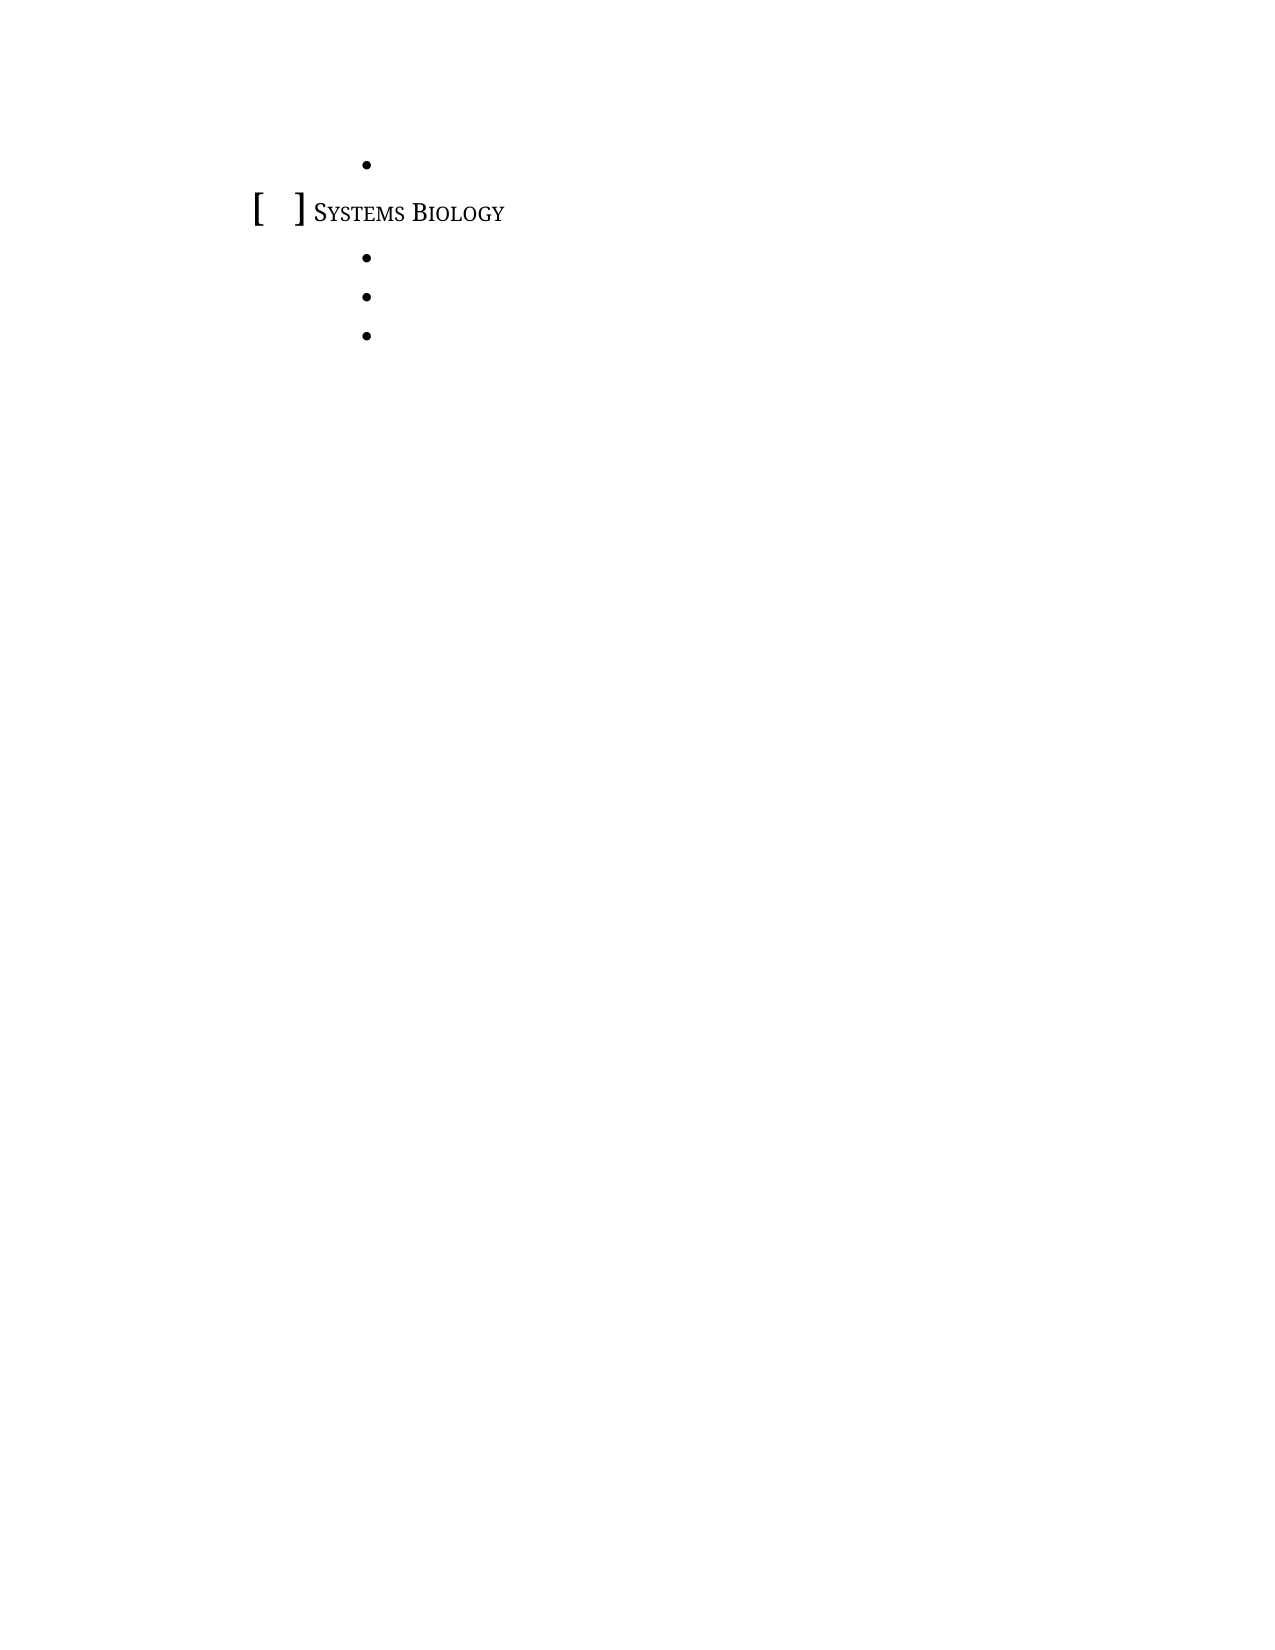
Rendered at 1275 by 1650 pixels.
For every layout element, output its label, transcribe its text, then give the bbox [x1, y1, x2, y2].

text [ ] Systems Biology [177, 182, 1098, 233]
